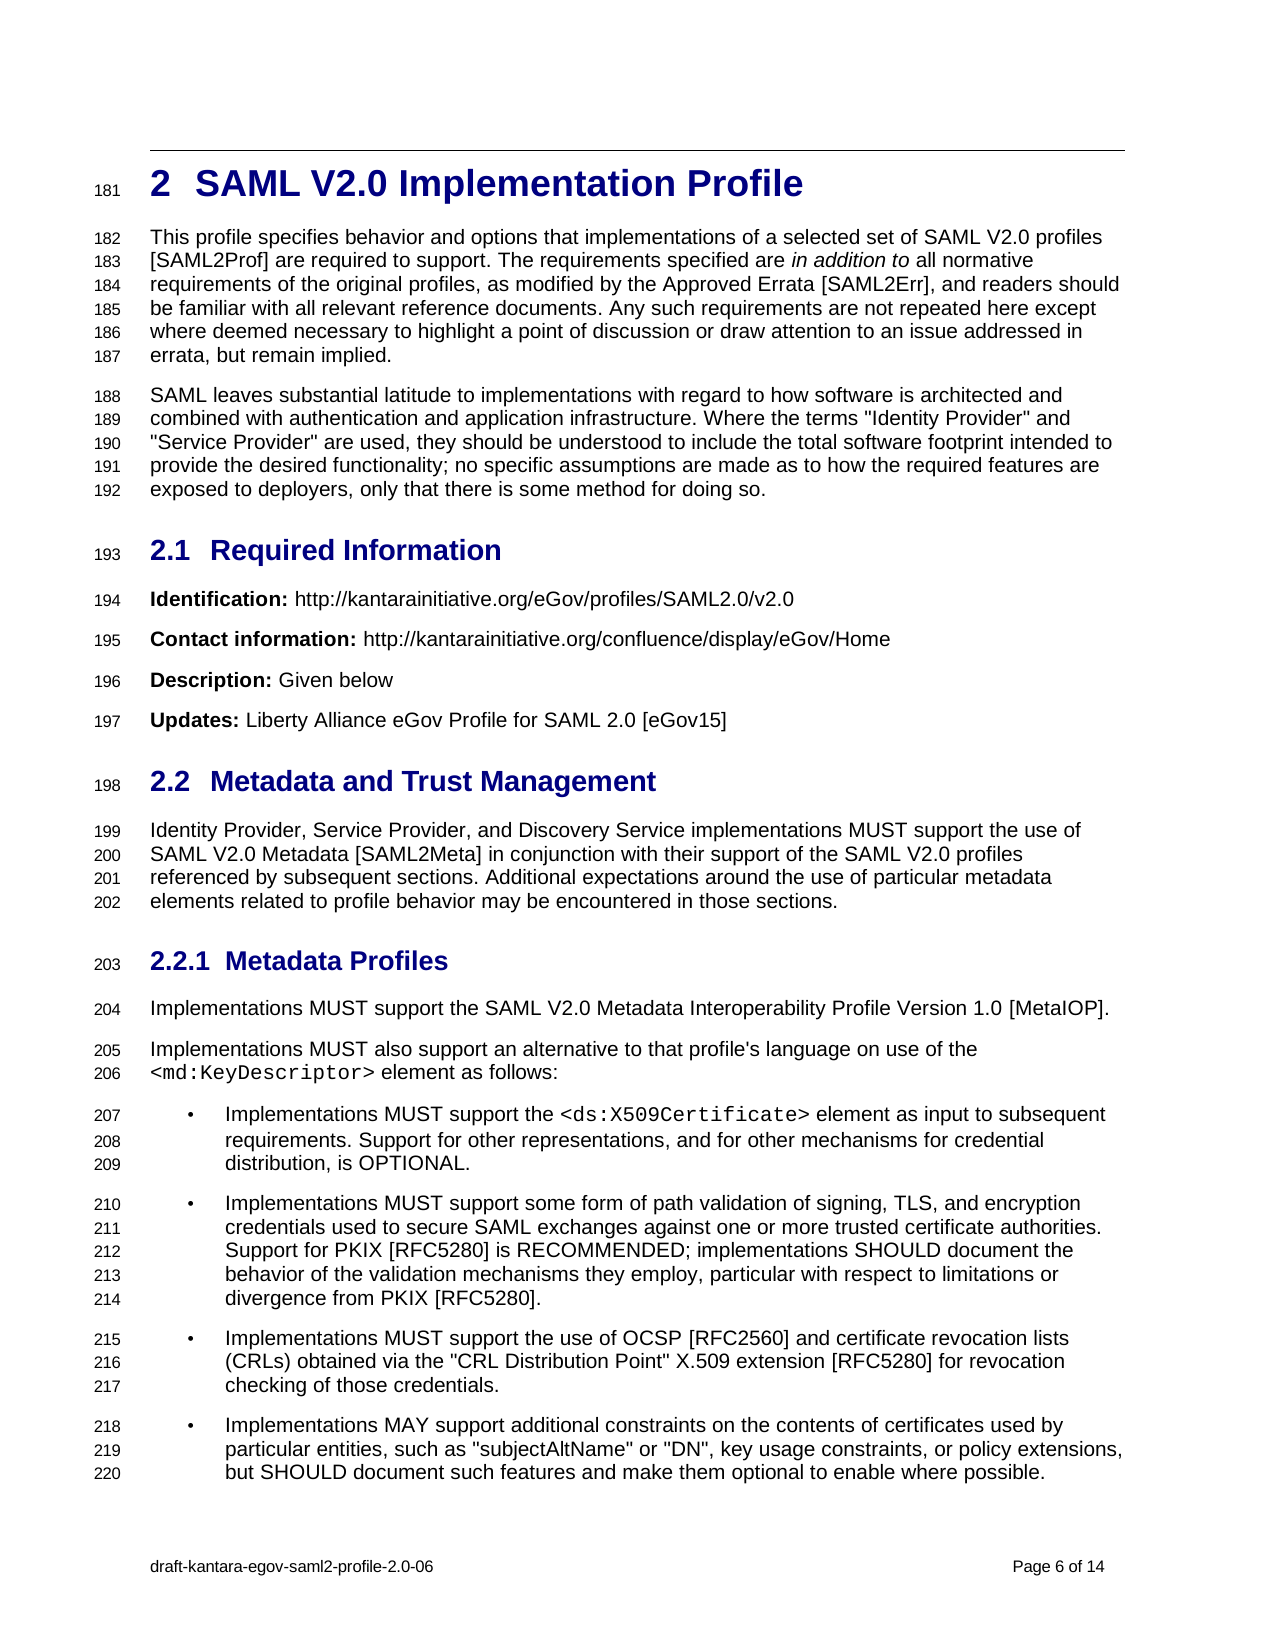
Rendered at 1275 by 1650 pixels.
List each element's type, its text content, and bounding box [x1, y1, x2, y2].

text Identity Provider, Service Provider, and Discovery Service implementations MUST support the use of SAML V2.0 Metadata [SAML2Meta] in conjunction with their support of the SAML V2.0 profiles referenced by subsequent sections. Additional expectations around the use of particular metadata elements related to profile behavior may be encountered in those sections. [150, 818, 1125, 913]
text Contact information: http://kantarainitiative.org/confluence/display/eGov/Home [150, 628, 1125, 651]
subtitle Required Information [150, 534, 1125, 567]
list Implementations MUST support the use of OCSP [RFC2560] and certificate revocation lists (CRLs) obtained via the "CRL Distribution Point" X.509 extension [RFC5280] for revocation checking of those credentials. [187, 1326, 1125, 1397]
list Implementations MAY support additional constraints on the contents of certificates used by particular entities, such as "subjectAltName" or "DN", key usage constraints, or policy extensions, but SHOULD document such features and make them optional to enable where possible. [187, 1413, 1125, 1484]
list Implementations MUST support some form of path validation of signing, TLS, and encryption credentials used to secure SAML exchanges against one or more trusted certificate authorities. Support for PKIX [RFC5280] is RECOMMENDED; implementations SHOULD document the behavior of the validation mechanisms they employ, particular with respect to limitations or divergence from PKIX [RFC5280]. [187, 1192, 1125, 1309]
text Identification: http://kantarainitiative.org/eGov/profiles/SAML2.0/v2.0 [150, 588, 1125, 611]
list Implementations MUST support the <ds:X509Certificate> element as input to subsequent requirements. Support for other representations, and for other mechanisms for credential distribution, is OPTIONAL. [187, 1103, 1125, 1175]
text Implementations MUST support the SAML V2.0 Metadata Interoperability Profile Version 1.0 [MetaIOP]. [150, 997, 1125, 1020]
text Updates: Liberty Alliance eGov Profile for SAML 2.0 [eGov15] [150, 708, 1125, 732]
text Description: Given below [150, 668, 1125, 692]
text This profile specifies behavior and options that implementations of a selected set of SAML V2.0 profiles [SAML2Prof] are required to support. The requirements specified are in addition to all normative requirements of the original profiles, as modified by the Approved Errata [SAML2Err], and readers should be familiar with all relevant reference documents. Any such requirements are not repeated here except where deemed necessary to highlight a point of discussion or draw attention to an issue addressed in errata, but remain implied. [150, 225, 1125, 367]
subtitle SAML V2.0 Implementation Profile [150, 151, 1125, 204]
subtitle Metadata Profiles [150, 946, 1125, 976]
text SAML leaves substantial latitude to implementations with regard to how software is architected and combined with authentication and application infrastructure. Where the terms "Identity Provider" and "Service Provider" are used, they should be understood to include the total software footprint intended to provide the desired functionality; no specific assumptions are made as to how the required features are exposed to deployers, only that there is some method for doing so. [150, 383, 1125, 501]
subtitle Metadata and Trust Management [150, 765, 1125, 798]
text Implementations MUST also support an alternative to that profile's language on use of the <md:KeyDescriptor> element as follows: [150, 1037, 1125, 1086]
